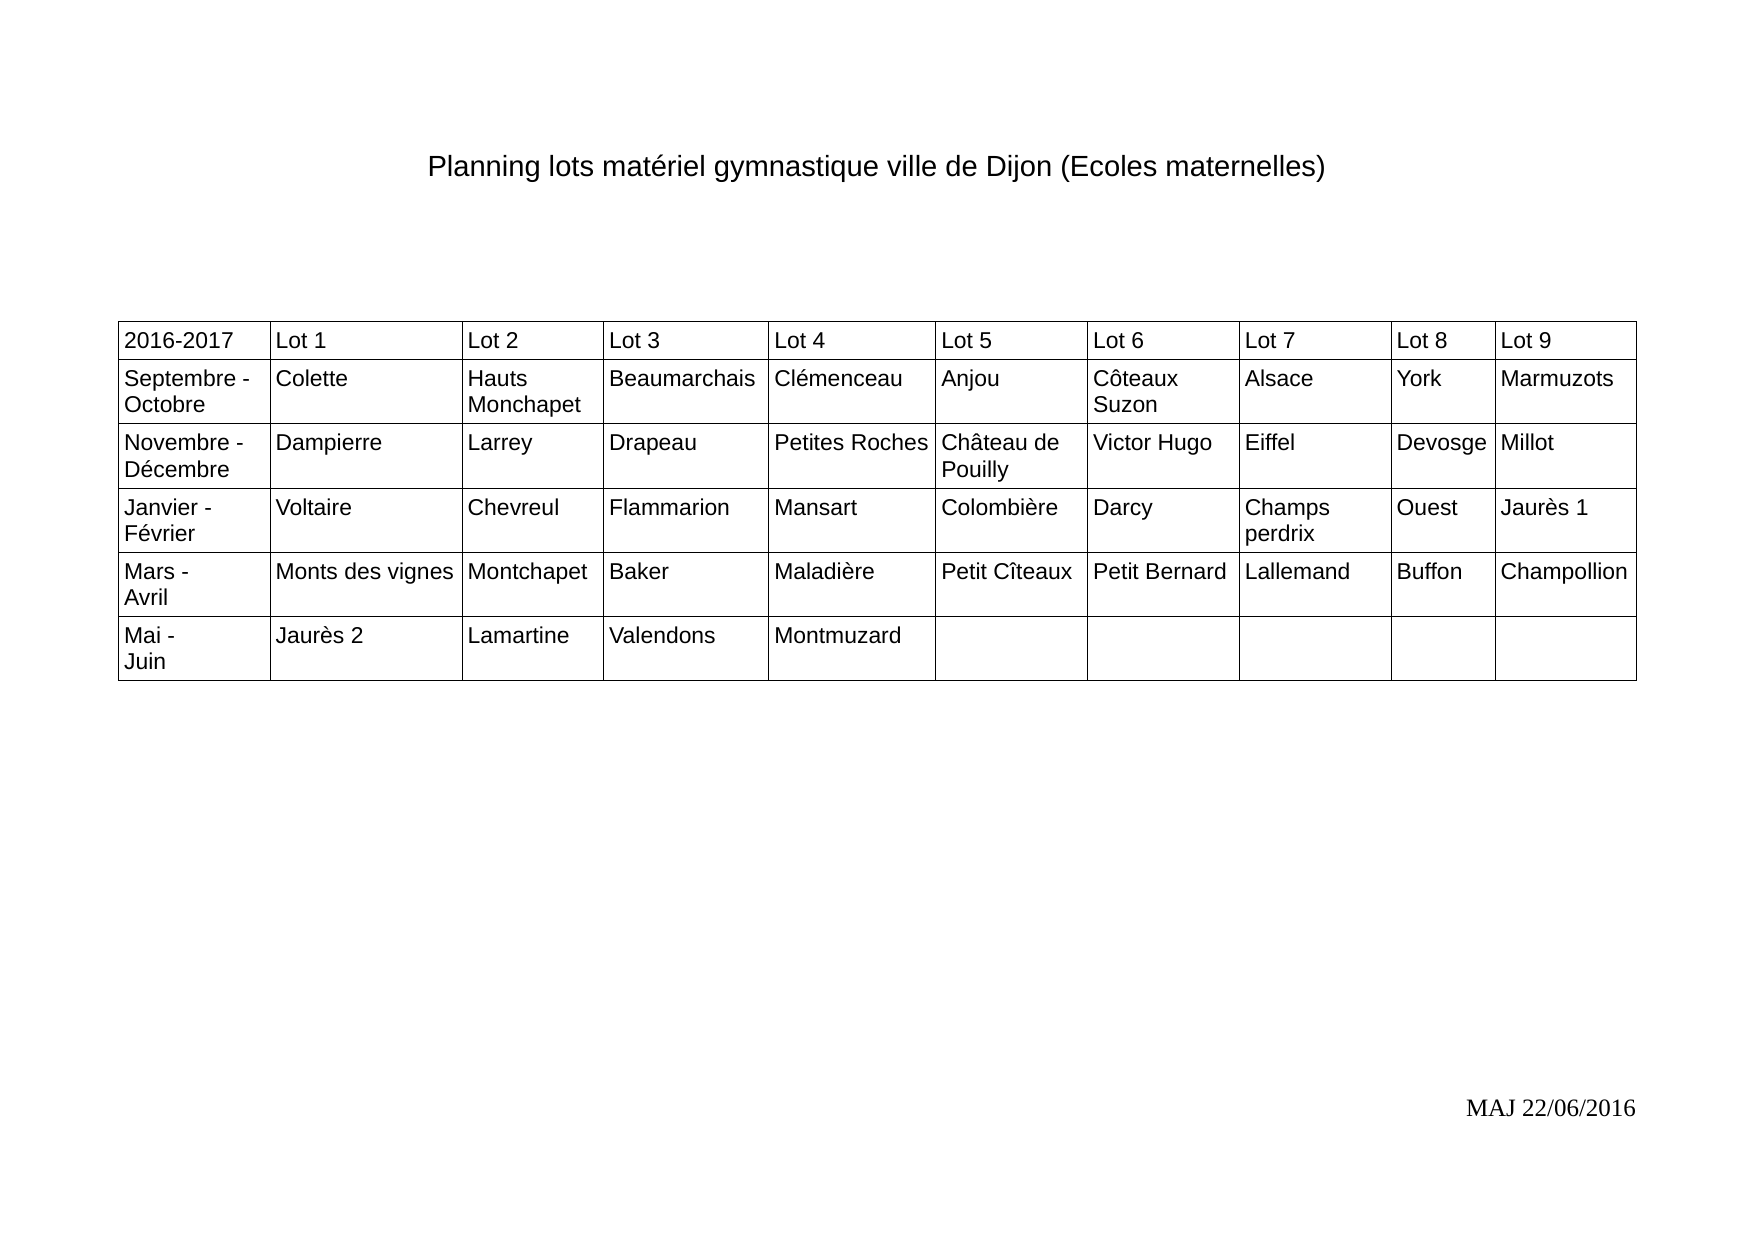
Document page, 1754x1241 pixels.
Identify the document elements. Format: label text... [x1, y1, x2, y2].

table_cell Valendons [604, 617, 768, 680]
table_cell Jaurès 2 [271, 617, 462, 680]
table_cell Petites Roches [769, 424, 935, 488]
table_header Lot 2 [463, 322, 603, 359]
table_cell Devosge [1392, 424, 1495, 488]
table_cell Voltaire [271, 489, 462, 552]
table_cell Baker [604, 553, 768, 616]
table_cell Mai - Juin [119, 617, 270, 680]
table_cell Montchapet [463, 553, 603, 616]
table_cell Petit Bernard [1088, 553, 1239, 616]
table_cell Alsace [1240, 360, 1391, 423]
table_header Lot 4 [769, 322, 935, 359]
table_cell Hauts Monchapet [463, 360, 603, 423]
table_cell Ouest [1392, 489, 1495, 552]
table_header Lot 7 [1240, 322, 1391, 359]
table_cell York [1392, 360, 1495, 423]
table_header Lot 6 [1088, 322, 1239, 359]
table_header Lot 8 [1392, 322, 1495, 359]
table_cell Larrey [463, 424, 603, 488]
table_cell Drapeau [604, 424, 768, 488]
table_cell Buffon [1392, 553, 1495, 616]
table_cell Septembre - Octobre [119, 360, 270, 423]
table_cell Anjou [936, 360, 1087, 423]
table_cell Maladière [769, 553, 935, 616]
table_cell Côteaux Suzon [1088, 360, 1239, 423]
table_cell Victor Hugo [1088, 424, 1239, 488]
table_cell Eiffel [1240, 424, 1391, 488]
table_cell Clémenceau [769, 360, 935, 423]
table_header Lot 1 [271, 322, 462, 359]
table_cell Darcy [1088, 489, 1239, 552]
table_cell Petit Cîteaux [936, 553, 1087, 616]
table_cell Lamartine [463, 617, 603, 680]
table_cell Flammarion [604, 489, 768, 552]
table_cell Monts des vignes [271, 553, 462, 616]
table_cell Colombière [936, 489, 1087, 552]
table_cell [1392, 617, 1495, 680]
table_cell Janvier - Février [119, 489, 270, 552]
table_cell Beaumarchais [604, 360, 768, 423]
table_cell Marmuzots [1496, 360, 1636, 423]
table_cell [1496, 617, 1636, 680]
table_cell Mansart [769, 489, 935, 552]
table_cell Champollion [1496, 553, 1636, 616]
table_cell Château de Pouilly [936, 424, 1087, 488]
table_header Lot 5 [936, 322, 1087, 359]
table_cell Novembre - Décembre [119, 424, 270, 488]
table_cell Mars - Avril [119, 553, 270, 616]
table_cell Colette [271, 360, 462, 423]
text Planning lots matériel gymnastique ville de Dijon (Ecoles maternelles) [118, 149, 1636, 182]
table_cell Chevreul [463, 489, 603, 552]
table_cell [1088, 617, 1239, 680]
table_cell Champs perdrix [1240, 489, 1391, 552]
table_cell Lallemand [1240, 553, 1391, 616]
table_cell Millot [1496, 424, 1636, 488]
table_cell [1240, 617, 1391, 680]
table_cell Montmuzard [769, 617, 935, 680]
table_header Lot 9 [1496, 322, 1636, 359]
table_header Lot 3 [604, 322, 768, 359]
table_header 2016-2017 [119, 322, 270, 359]
table_cell Dampierre [271, 424, 462, 488]
table_cell Jaurès 1 [1496, 489, 1636, 552]
table_cell [936, 617, 1087, 680]
